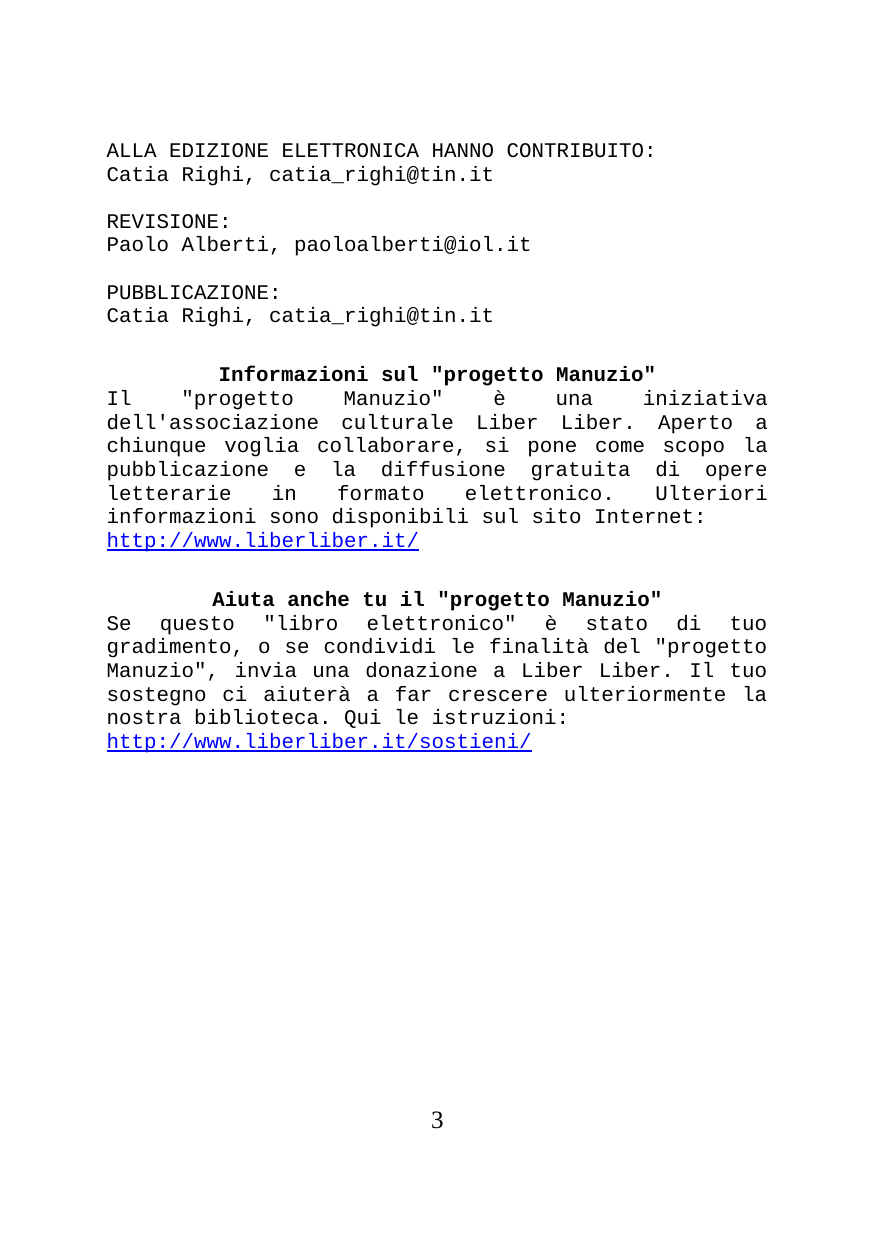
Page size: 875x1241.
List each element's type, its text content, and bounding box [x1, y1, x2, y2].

text Se questo "libro elettronico" è stato di tuo gradimento, o se condividi le finalità del "progetto Manuzio", invia una donazione a Liber Liber. Il tuo sostegno ci aiuterà a far crescere ulteriormente la nostra biblioteca. Qui le istruzioni: [106, 613, 768, 731]
text Informazioni sul "progetto Manuzio" [106, 364, 768, 388]
text REVISIONE: [106, 211, 768, 234]
text PUBBLICAZIONE: [106, 282, 768, 305]
text http://www.liberliber.it/ [106, 530, 768, 554]
text http://www.liberliber.it/sostieni/ [106, 731, 768, 754]
text Il "progetto Manuzio" è una iniziativa dell'associazione culturale Liber Liber. Aperto a chiunque voglia collaborare, si pone come scopo la pubblicazione e la diffusione gratuita di opere letterarie in formato elettronico. Ulteriori informazioni sono disponibili sul sito Internet: [106, 388, 768, 530]
text Catia Righi, catia_righi@tin.it [106, 305, 768, 329]
text Aiuta anche tu il "progetto Manuzio" [106, 589, 768, 613]
text ALLA EDIZIONE ELETTRONICA HANNO CONTRIBUITO: [106, 140, 768, 163]
text Paolo Alberti, paoloalberti@iol.it [106, 234, 768, 258]
text Catia Righi, catia_righi@tin.it [106, 163, 768, 187]
